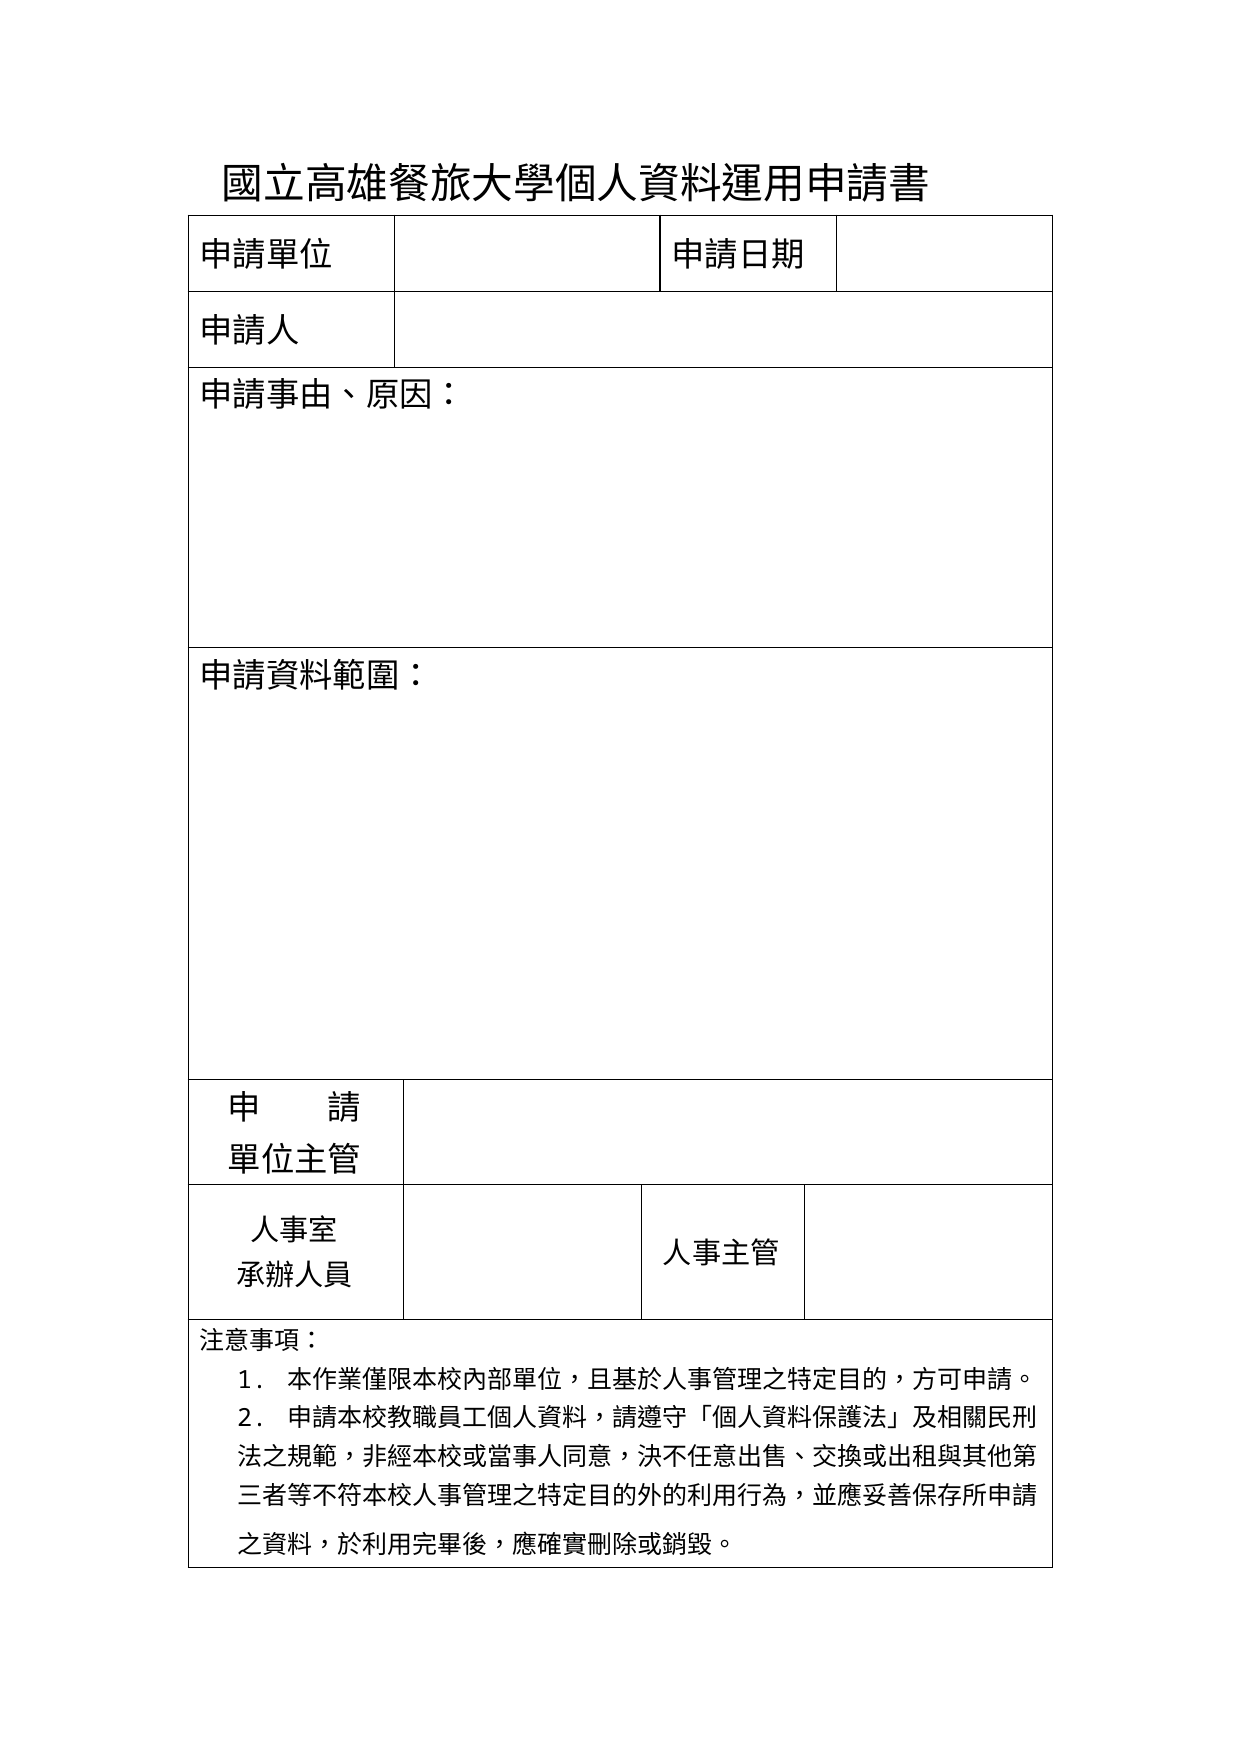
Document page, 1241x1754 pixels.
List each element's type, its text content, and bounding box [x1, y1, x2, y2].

table_cell 人事主管 [642, 1185, 804, 1319]
table_cell [395, 292, 1052, 367]
table_header 申請單位 [189, 216, 394, 291]
table_cell 注意事項： 本作業僅限本校內部單位，且基於人事管理之特定目的，方可申請。 申請本校教職員工個人資料，請遵守「個人資料保護法」及相關民刑法之規範，非經本校或當事人同意，決不任意出售、交換或出租與其他第三者等不符本校人事管理之特定目的外的利用行為，並應妥善保存所申請之資料，於利用完畢後，應確實刪除或銷毀。 [189, 1320, 1052, 1567]
text 國立高雄餐旅大學個人資料運用申請書 [187, 150, 964, 210]
table_cell [404, 1080, 1052, 1184]
table_header [837, 216, 1052, 291]
table_cell 申請事由、原因： [189, 368, 1052, 647]
table_header 申請日期 [661, 216, 836, 291]
table_cell [805, 1185, 1052, 1319]
table_cell 申請人 [189, 292, 394, 367]
table_cell 申 請 單位主管 [189, 1080, 403, 1184]
table_cell 申請資料範圍： [189, 648, 1052, 1079]
table_cell [404, 1185, 641, 1319]
table_cell 人事室 承辦人員 [189, 1185, 403, 1319]
table_header [395, 216, 659, 291]
